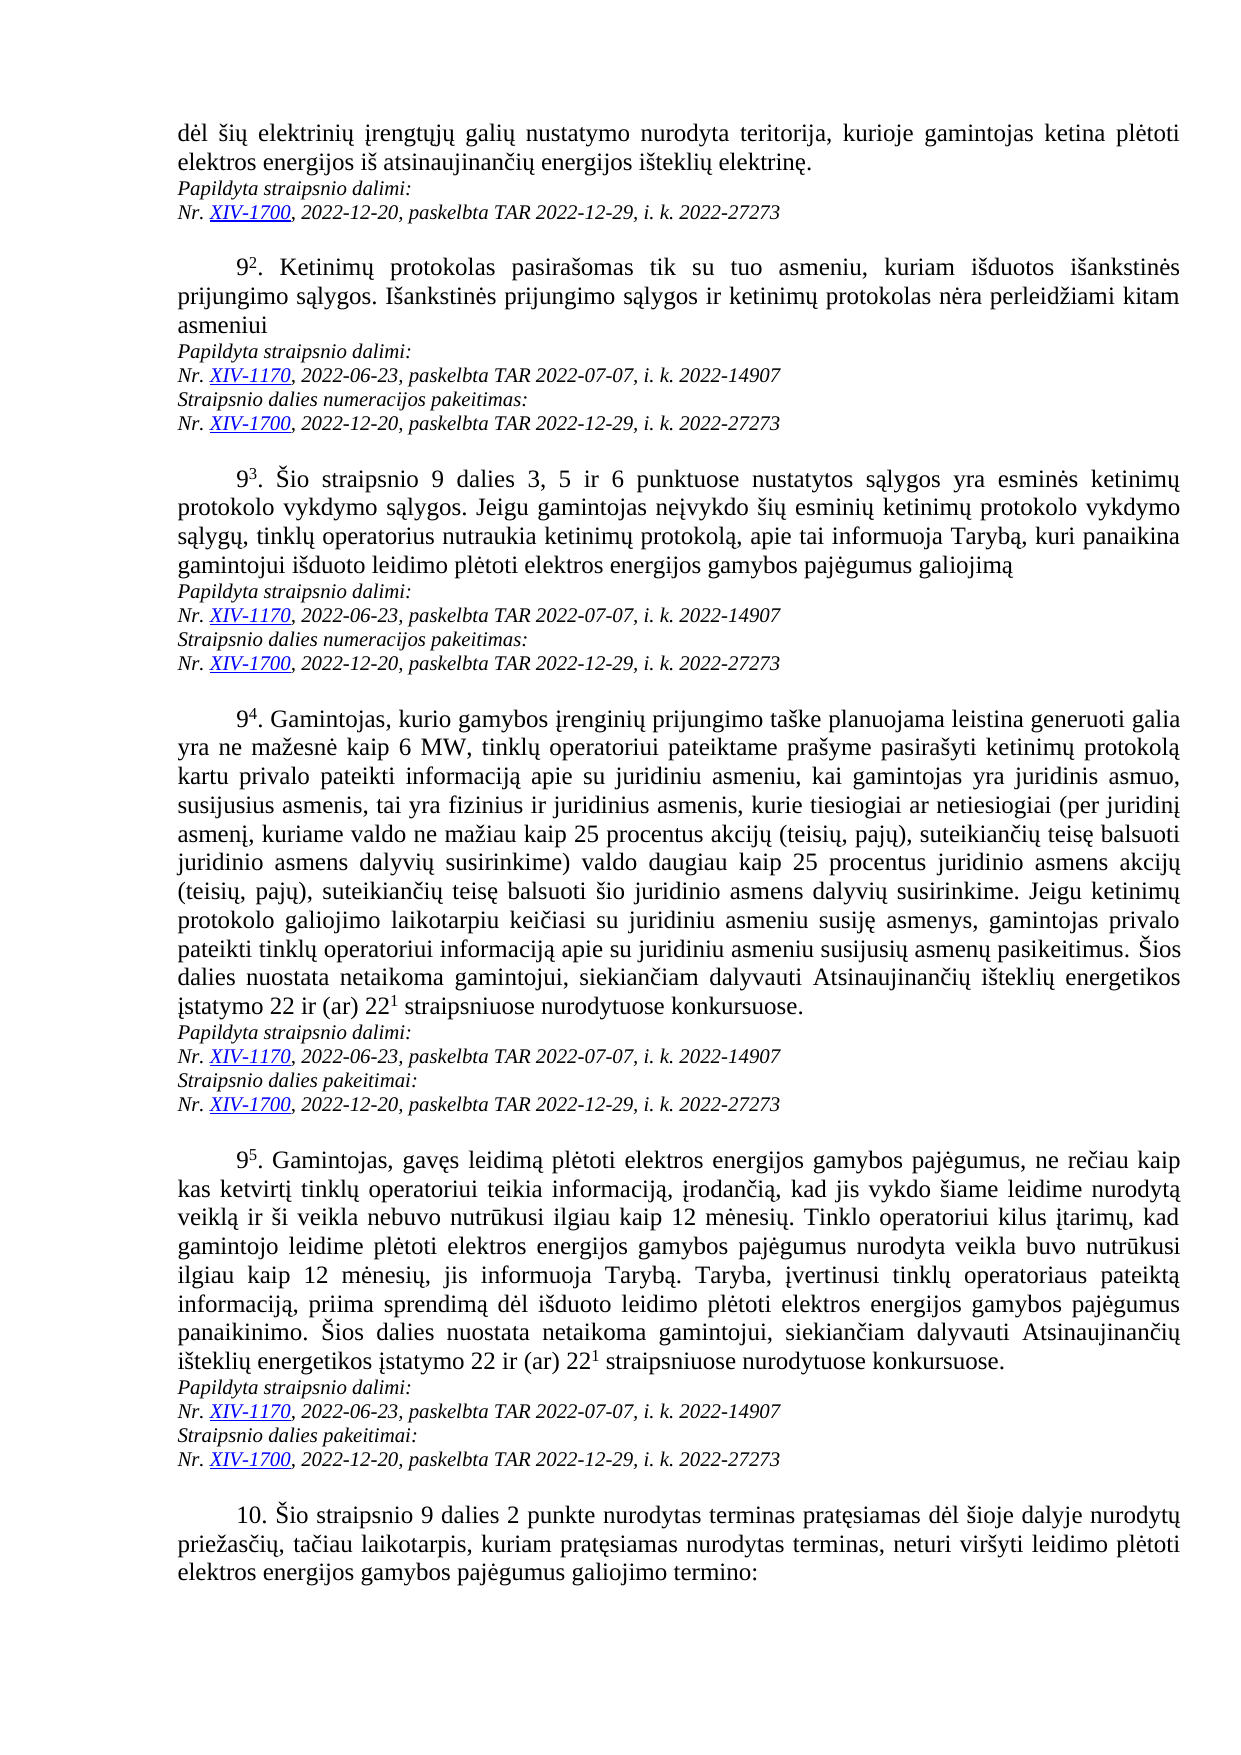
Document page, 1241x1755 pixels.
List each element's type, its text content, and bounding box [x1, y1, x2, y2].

text Nr. XIV-1170, 2022-06-23, paskelbta TAR 2022-07-07, i. k. 2022-14907 [177, 603, 1181, 627]
text Papildyta straipsnio dalimi: [177, 579, 1181, 603]
text Nr. XIV-1170, 2022-06-23, paskelbta TAR 2022-07-07, i. k. 2022-14907 [177, 363, 1181, 387]
text Papildyta straipsnio dalimi: [177, 1020, 1181, 1044]
text Nr. XIV-1700, 2022-12-20, paskelbta TAR 2022-12-29, i. k. 2022-27273 [177, 651, 1181, 675]
text Papildyta straipsnio dalimi: [177, 176, 1181, 200]
text Nr. XIV-1700, 2022-12-20, paskelbta TAR 2022-12-29, i. k. 2022-27273 [177, 411, 1181, 435]
text 92. Ketinimų protokolas pasirašomas tik su tuo asmeniu, kuriam išduotos išankstinės prijungimo sąlygos. Išankstinės prijungimo sąlygos ir ketinimų protokolas nėra perleidžiami kitam asmeniui [177, 252, 1181, 339]
text Straipsnio dalies numeracijos pakeitimas: [177, 627, 1181, 651]
text 94. Gamintojas, kurio gamybos įrenginių prijungimo taške planuojama leistina generuoti galia yra ne mažesnė kaip 6 MW, tinklų operatoriui pateiktame prašyme pasirašyti ketinimų protokolą kartu privalo pateikti informaciją apie su juridiniu asmeniu, kai gamintojas yra juridinis asmuo, susijusius asmenis, tai yra fizinius ir juridinius asmenis, kurie tiesiogiai ar netiesiogiai (per juridinį asmenį, kuriame valdo ne mažiau kaip 25 procentus akcijų (teisių, pajų), suteikiančių teisę balsuoti juridinio asmens dalyvių susirinkime) valdo daugiau kaip 25 procentus juridinio asmens akcijų (teisių, pajų), suteikiančių teisę balsuoti šio juridinio asmens dalyvių susirinkime. Jeigu ketinimų protokolo galiojimo laikotarpiu keičiasi su juridiniu asmeniu susiję asmenys, gamintojas privalo pateikti tinklų operatoriui informaciją apie su juridiniu asmeniu susijusių asmenų pasikeitimus. Šios dalies nuostata netaikoma gamintojui, siekiančiam dalyvauti Atsinaujinančių išteklių energetikos įstatymo 22 ir (ar) 221 straipsniuose nurodytuose konkursuose. [177, 704, 1181, 1020]
text 95. Gamintojas, gavęs leidimą plėtoti elektros energijos gamybos pajėgumus, ne rečiau kaip kas ketvirtį tinklų operatoriui teikia informaciją, įrodančią, kad jis vykdo šiame leidime nurodytą veiklą ir ši veikla nebuvo nutrūkusi ilgiau kaip 12 mėnesių. Tinklo operatoriui kilus įtarimų, kad gamintojo leidime plėtoti elektros energijos gamybos pajėgumus nurodyta veikla buvo nutrūkusi ilgiau kaip 12 mėnesių, jis informuoja Tarybą. Taryba, įvertinusi tinklų operatoriaus pateiktą informaciją, priima sprendimą dėl išduoto leidimo plėtoti elektros energijos gamybos pajėgumus panaikinimo. Šios dalies nuostata netaikoma gamintojui, siekiančiam dalyvauti Atsinaujinančių išteklių energetikos įstatymo 22 ir (ar) 221 straipsniuose nurodytuose konkursuose. [177, 1145, 1181, 1375]
text Nr. XIV-1700, 2022-12-20, paskelbta TAR 2022-12-29, i. k. 2022-27273 [177, 200, 1181, 224]
text Straipsnio dalies pakeitimai: [177, 1068, 1181, 1092]
text Nr. XIV-1700, 2022-12-20, paskelbta TAR 2022-12-29, i. k. 2022-27273 [177, 1092, 1181, 1116]
text dėl šių elektrinių įrengtųjų galių nustatymo nurodyta teritorija, kurioje gamintojas ketina plėtoti elektros energijos iš atsinaujinančių energijos išteklių elektrinę. [177, 118, 1181, 176]
text Nr. XIV-1700, 2022-12-20, paskelbta TAR 2022-12-29, i. k. 2022-27273 [177, 1447, 1181, 1471]
text 93. Šio straipsnio 9 dalies 3, 5 ir 6 punktuose nustatytos sąlygos yra esminės ketinimų protokolo vykdymo sąlygos. Jeigu gamintojas neįvykdo šių esminių ketinimų protokolo vykdymo sąlygų, tinklų operatorius nutraukia ketinimų protokolą, apie tai informuoja Tarybą, kuri panaikina gamintojui išduoto leidimo plėtoti elektros energijos gamybos pajėgumus galiojimą [177, 464, 1181, 579]
text Straipsnio dalies numeracijos pakeitimas: [177, 387, 1181, 411]
text Nr. XIV-1170, 2022-06-23, paskelbta TAR 2022-07-07, i. k. 2022-14907 [177, 1044, 1181, 1068]
text Papildyta straipsnio dalimi: [177, 1375, 1181, 1399]
text Papildyta straipsnio dalimi: [177, 339, 1181, 363]
text Straipsnio dalies pakeitimai: [177, 1423, 1181, 1447]
text Nr. XIV-1170, 2022-06-23, paskelbta TAR 2022-07-07, i. k. 2022-14907 [177, 1399, 1181, 1423]
text 10. Šio straipsnio 9 dalies 2 punkte nurodytas terminas pratęsiamas dėl šioje dalyje nurodytų priežasčių, tačiau laikotarpis, kuriam pratęsiamas nurodytas terminas, neturi viršyti leidimo plėtoti elektros energijos gamybos pajėgumus galiojimo termino: [177, 1500, 1181, 1586]
